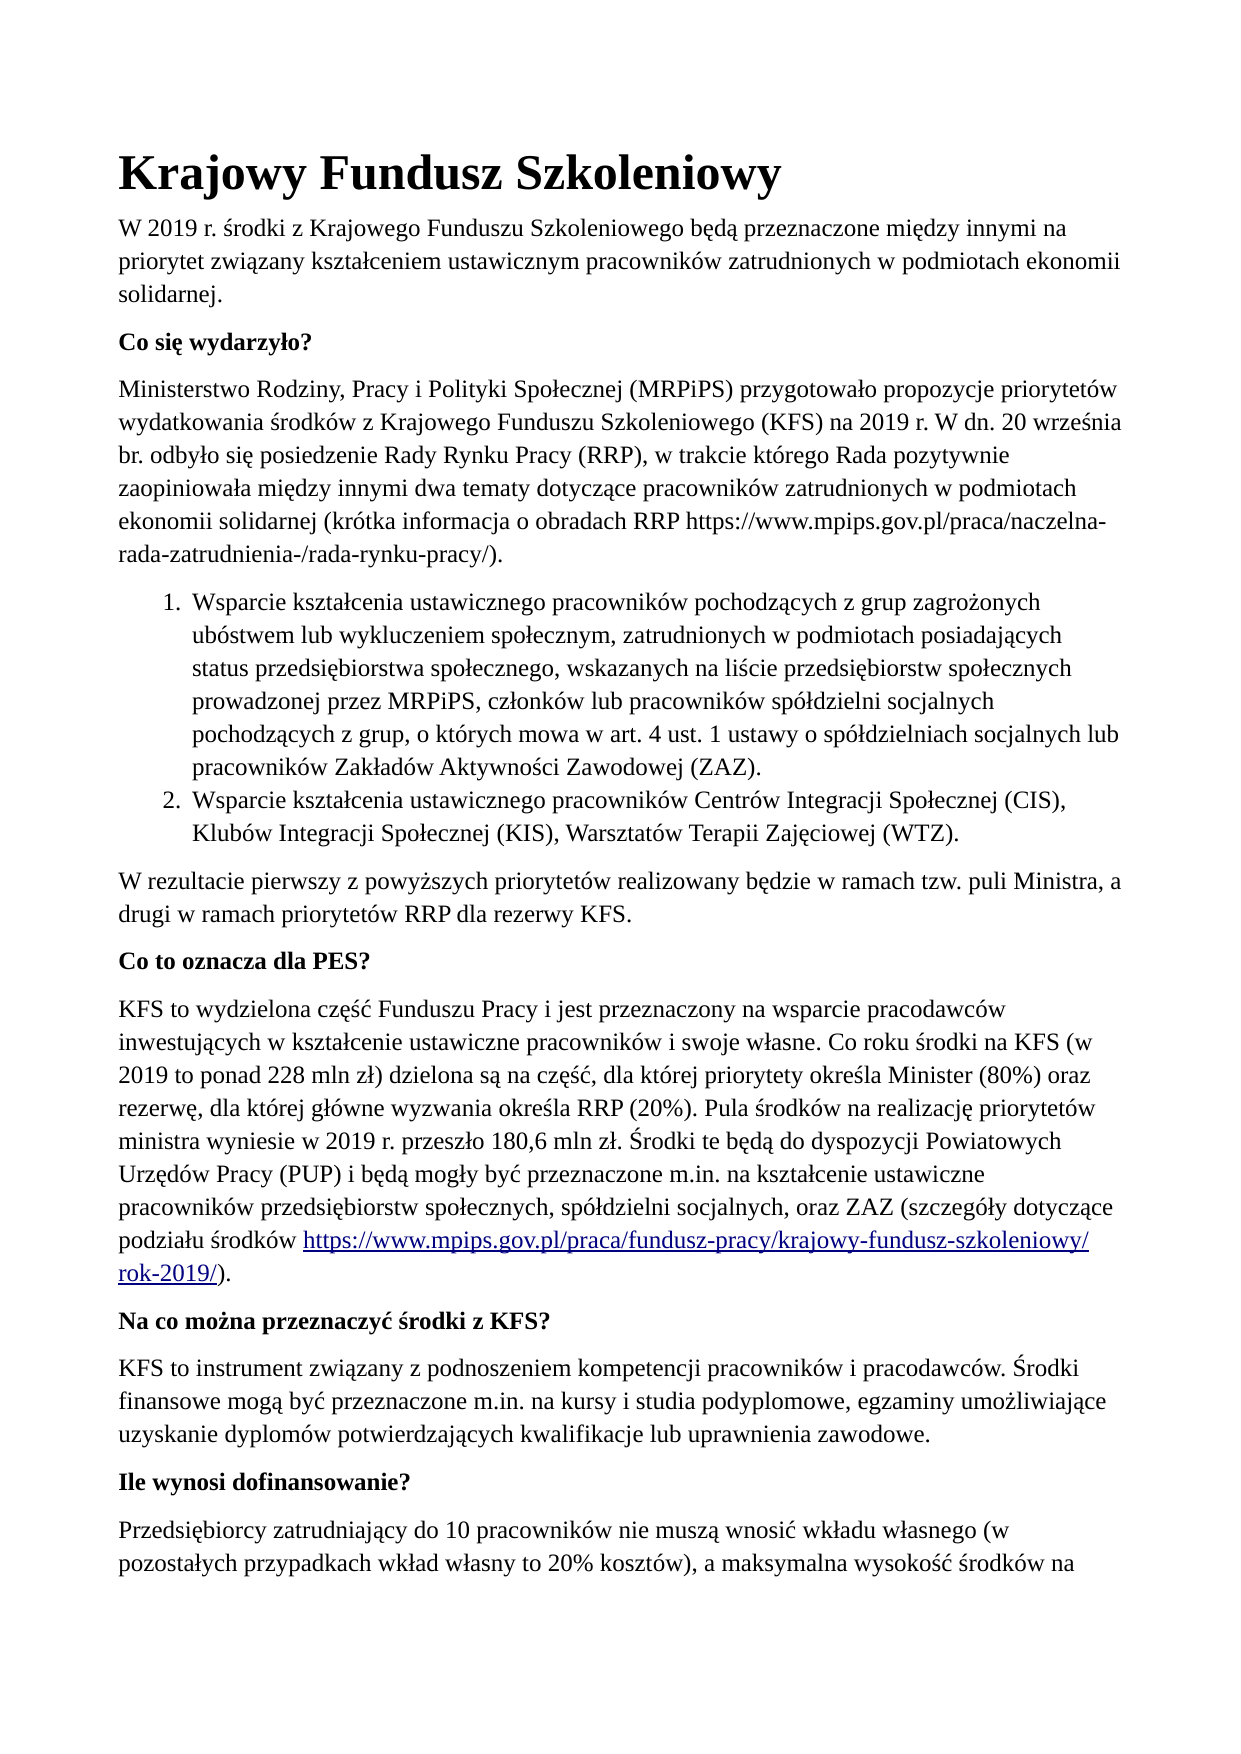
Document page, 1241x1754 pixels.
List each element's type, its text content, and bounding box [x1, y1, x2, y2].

subtitle Krajowy Fundusz Szkoleniowy [118, 143, 1122, 201]
text KFS to instrument związany z podnoszeniem kompetencji pracowników i pracodawców. Środki finansowe mogą być przeznaczone m.in. na kursy i studia podyplomowe, egzaminy umożliwiające uzyskanie dyplomów potwierdzających kwalifikacje lub uprawnienia zawodowe. [118, 1353, 1122, 1448]
text Przedsiębiorcy zatrudniający do 10 pracowników nie muszą wnosić wkładu własnego (w pozostałych przypadkach wkład własny to 20% kosztów), a maksymalna wysokość środków na [118, 1515, 1122, 1576]
text Ile wynosi dofinansowanie? [118, 1467, 1122, 1496]
text W 2019 r. środki z Krajowego Funduszu Szkoleniowego będą przeznaczone między innymi na priorytet związany kształceniem ustawicznym pracowników zatrudnionych w podmiotach ekonomii solidarnej. [118, 213, 1122, 308]
list Wsparcie kształcenia ustawicznego pracowników Centrów Integracji Społecznej (CIS), Klubów Integracji Społecznej (KIS), Warsztatów Terapii Zajęciowej (WTZ). [162, 785, 1122, 847]
text W rezultacie pierwszy z powyższych priorytetów realizowany będzie w ramach tzw. puli Ministra, a drugi w ramach priorytetów RRP dla rezerwy KFS. [118, 866, 1122, 928]
text Co się wydarzyło? [118, 327, 1122, 356]
text Na co można przeznaczyć środki z KFS? [118, 1306, 1122, 1334]
text KFS to wydzielona część Funduszu Pracy i jest przeznaczony na wsparcie pracodawców inwestujących w kształcenie ustawiczne pracowników i swoje własne. Co roku środki na KFS (w 2019 to ponad 228 mln zł) dzielona są na część, dla której priorytety określa Minister (80%) oraz rezerwę, dla której główne wyzwania określa RRP (20%). Pula środków na realizację priorytetów ministra wyniesie w 2019 r. przeszło 180,6 mln zł. Środki te będą do dyspozycji Powiatowych Urzędów Pracy (PUP) i będą mogły być przeznaczone m.in. na kształcenie ustawiczne pracowników przedsiębiorstw społecznych, spółdzielni socjalnych, oraz ZAZ (szczegóły dotyczące podziału środków https://www.mpips.gov.pl/praca/fundusz-pracy/krajowy-fundusz-szkoleniowy/rok-2019/). [118, 994, 1122, 1287]
text Ministerstwo Rodziny, Pracy i Polityki Społecznej (MRPiPS) przygotowało propozycje priorytetów wydatkowania środków z Krajowego Funduszu Szkoleniowego (KFS) na 2019 r. W dn. 20 września br. odbyło się posiedzenie Rady Rynku Pracy (RRP), w trakcie którego Rada pozytywnie zaopiniowała między innymi dwa tematy dotyczące pracowników zatrudnionych w podmiotach ekonomii solidarnej (krótka informacja o obradach RRP https://www.mpips.gov.pl/praca/naczelna-rada-zatrudnienia-/rada-rynku-pracy/). [118, 374, 1122, 568]
text Co to oznacza dla PES? [118, 946, 1122, 975]
list Wsparcie kształcenia ustawicznego pracowników pochodzących z grup zagrożonych ubóstwem lub wykluczeniem społecznym, zatrudnionych w podmiotach posiadających status przedsiębiorstwa społecznego, wskazanych na liście przedsiębiorstw społecznych prowadzonej przez MRPiPS, członków lub pracowników spółdzielni socjalnych pochodzących z grup, o których mowa w art. 4 ust. 1 ustawy o spółdzielniach socjalnych lub pracowników Zakładów Aktywności Zawodowej (ZAZ). [162, 587, 1122, 781]
